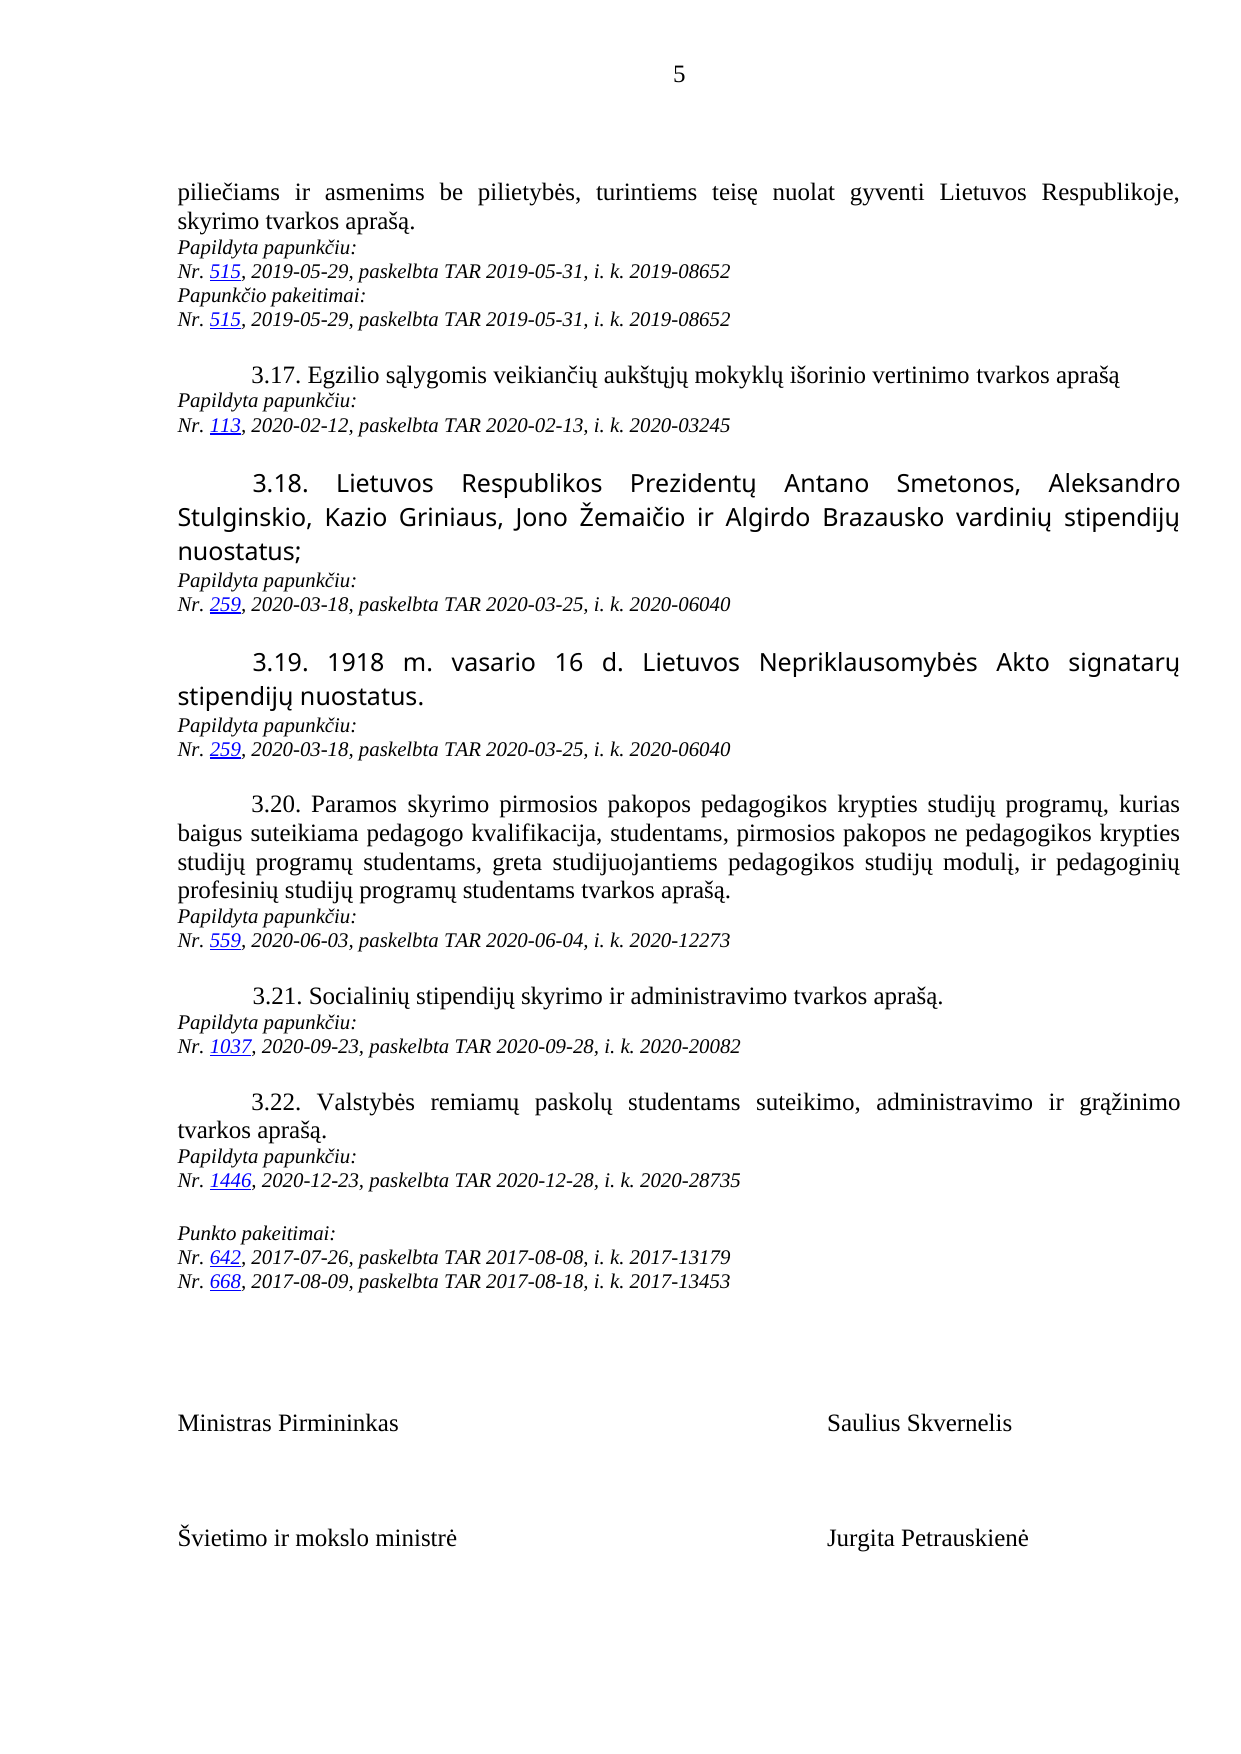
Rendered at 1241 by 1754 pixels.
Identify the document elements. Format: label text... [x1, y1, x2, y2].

text Papildyta papunkčiu: [177, 388, 1181, 412]
text Nr. 1446, 2020-12-23, paskelbta TAR 2020-12-28, i. k. 2020-28735 [177, 1168, 1181, 1192]
text 3.22. Valstybės remiamų paskolų studentams suteikimo, administravimo ir grąžinimo tvarkos aprašą. [177, 1087, 1181, 1144]
text Nr. 668, 2017-08-09, paskelbta TAR 2017-08-18, i. k. 2017-13453 [177, 1269, 1181, 1293]
text Nr. 515, 2019-05-29, paskelbta TAR 2019-05-31, i. k. 2019-08652 [177, 259, 1181, 283]
text 3.18. Lietuvos Respublikos Prezidentų Antano Smetonos, Aleksandro Stulginskio, Kazio Griniaus, Jono Žemaičio ir Algirdo Brazausko vardinių stipendijų nuostatus; [177, 465, 1181, 567]
text 3.20. Paramos skyrimo pirmosios pakopos pedagogikos krypties studijų programų, kurias baigus suteikiama pedagogo kvalifikacija, studentams, pirmosios pakopos ne pedagogikos krypties studijų programų studentams, greta studijuojantiems pedagogikos studijų modulį, ir pedagoginių profesinių studijų programų studentams tvarkos aprašą. [177, 789, 1181, 904]
text Papildyta papunkčiu: [177, 235, 1181, 259]
text Nr. 1037, 2020-09-23, paskelbta TAR 2020-09-28, i. k. 2020-20082 [177, 1034, 1181, 1058]
text Nr. 642, 2017-07-26, paskelbta TAR 2017-08-08, i. k. 2017-13179 [177, 1245, 1181, 1269]
text 3.19. 1918 m. vasario 16 d. Lietuvos Nepriklausomybės Akto signatarų stipendijų nuostatus. [177, 644, 1181, 712]
text piliečiams ir asmenims be pilietybės, turintiems teisę nuolat gyventi Lietuvos Respublikoje, skyrimo tvarkos aprašą. [177, 177, 1181, 235]
text Ministras Pirmininkas Saulius Skvernelis [177, 1408, 1181, 1437]
text Papildyta papunkčiu: [177, 712, 1181, 737]
text Nr. 559, 2020-06-03, paskelbta TAR 2020-06-04, i. k. 2020-12273 [177, 928, 1181, 952]
text Papildyta papunkčiu: [177, 1010, 1181, 1034]
text Nr. 259, 2020-03-18, paskelbta TAR 2020-03-25, i. k. 2020-06040 [177, 592, 1181, 616]
text Švietimo ir mokslo ministrė Jurgita Petrauskienė [177, 1523, 1181, 1552]
text Papildyta papunkčiu: [177, 1144, 1181, 1168]
text Papildyta papunkčiu: [177, 904, 1181, 928]
text 3.17. Egzilio sąlygomis veikiančių aukštųjų mokyklų išorinio vertinimo tvarkos aprašą [177, 360, 1181, 388]
text 3.21. Socialinių stipendijų skyrimo ir administravimo tvarkos aprašą. [177, 981, 1181, 1010]
text Nr. 259, 2020-03-18, paskelbta TAR 2020-03-25, i. k. 2020-06040 [177, 737, 1181, 761]
text Papunkčio pakeitimai: [177, 283, 1181, 307]
text Papildyta papunkčiu: [177, 567, 1181, 592]
text Nr. 515, 2019-05-29, paskelbta TAR 2019-05-31, i. k. 2019-08652 [177, 307, 1181, 331]
text Nr. 113, 2020-02-12, paskelbta TAR 2020-02-13, i. k. 2020-03245 [177, 412, 1181, 437]
text Punkto pakeitimai: [177, 1221, 1181, 1245]
